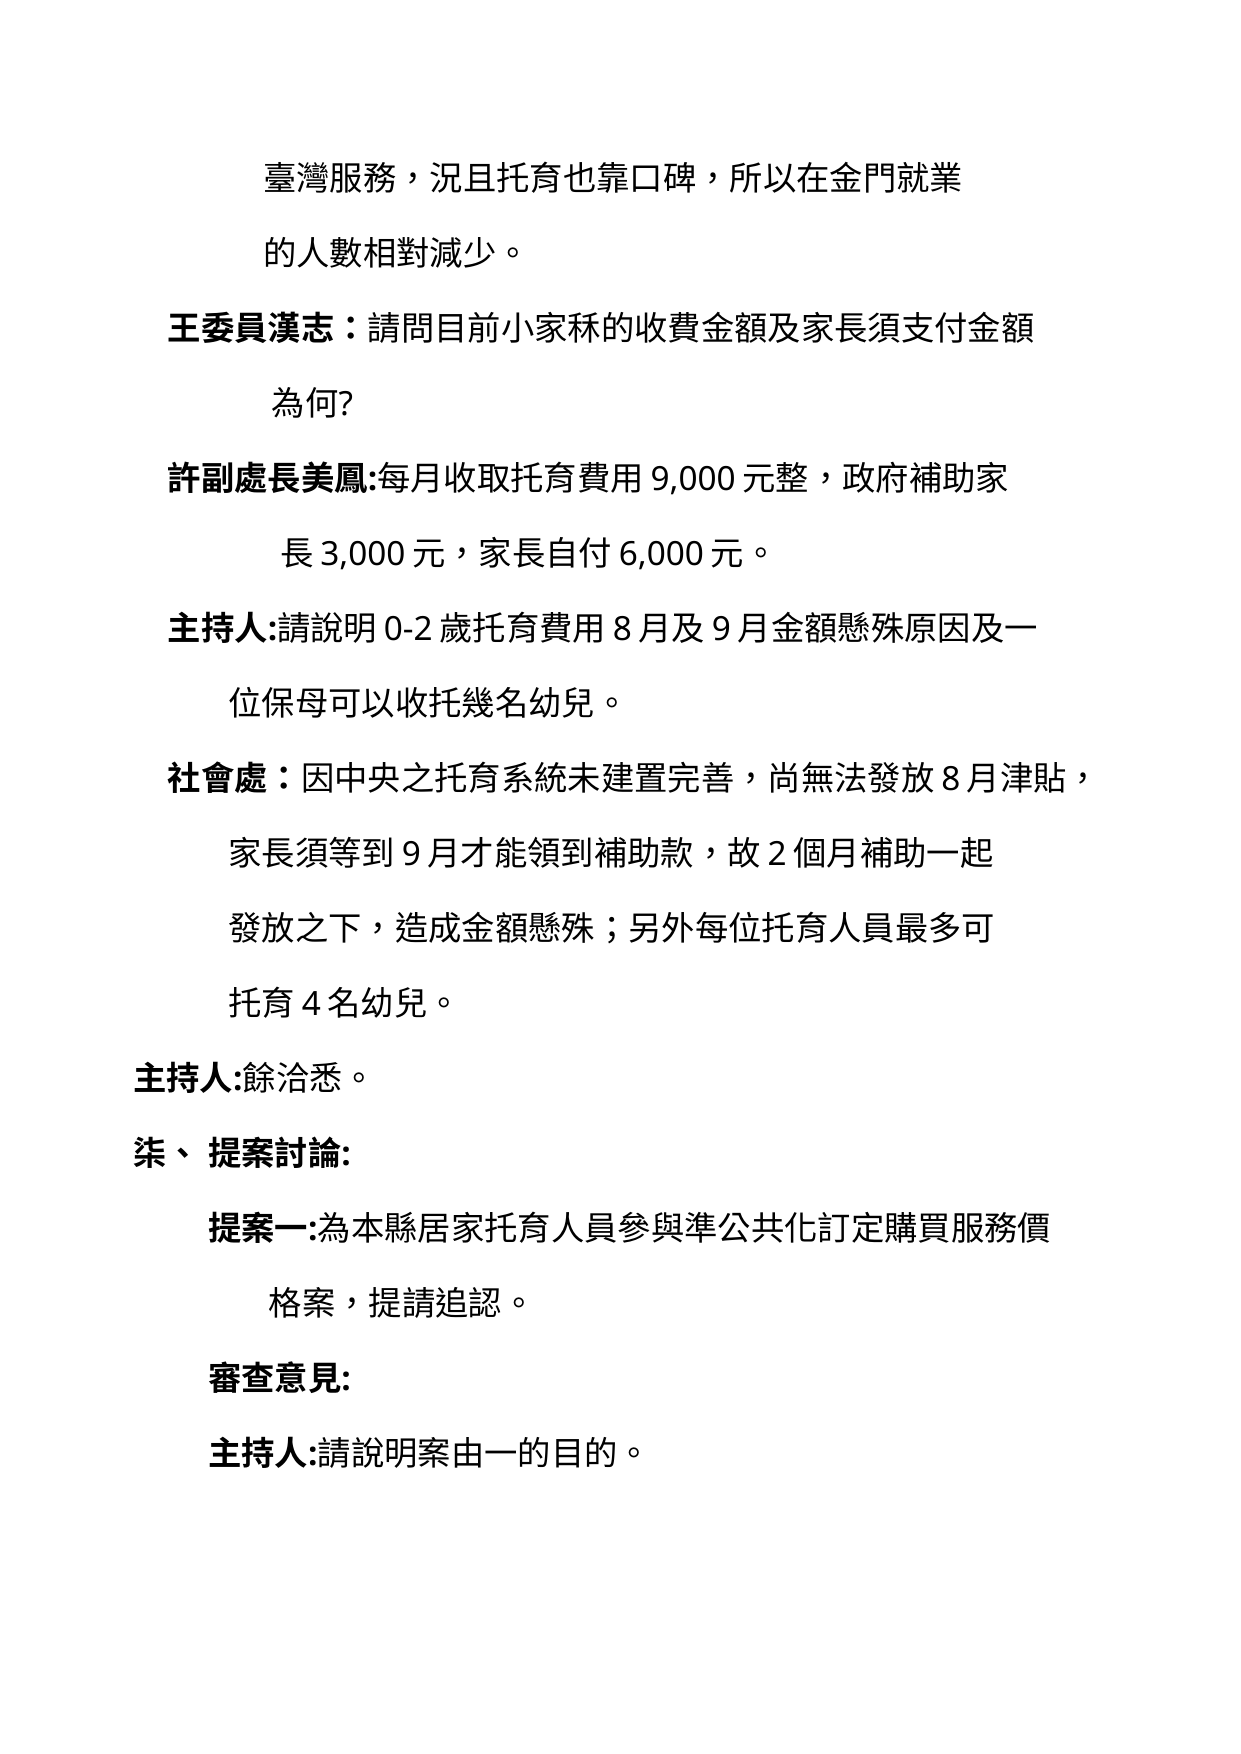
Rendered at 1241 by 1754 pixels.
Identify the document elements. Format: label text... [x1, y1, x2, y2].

text 為何? [133, 363, 1092, 438]
text 許副處長美鳳:每月收取托育費用9,000元整，政府補助家 [133, 438, 1092, 513]
text 提案一:為本縣居家托育人員參與準公共化訂定購買服務價 [208, 1188, 1092, 1263]
text 主持人:請說明案由一的目的。 [208, 1413, 1092, 1488]
text 臺灣服務，況且托育也靠口碑，所以在金門就業 [133, 138, 1092, 213]
text 家長須等到9月才能領到補助款，故2個月補助一起 [133, 813, 1092, 888]
text 格案，提請追認。 [208, 1263, 1092, 1338]
text 托育4名幼兒。 [133, 963, 1092, 1038]
text 位保母可以收托幾名幼兒。 [133, 663, 1092, 738]
text 發放之下，造成金額懸殊；另外每位托育人員最多可 [133, 888, 1092, 963]
text 長3,000元，家長自付6,000元。 [133, 513, 1092, 588]
list 提案討論: [133, 1113, 1092, 1188]
text 主持人:請說明0-2歲托育費用8月及9月金額懸殊原因及一 [133, 588, 1092, 663]
text 社會處：因中央之托育系統未建置完善，尚無法發放8月津貼， [133, 738, 1092, 813]
text 王委員漢志：請問目前小家秝的收費金額及家長須支付金額 [133, 288, 1092, 363]
text 的人數相對減少。 [133, 213, 1092, 288]
text 審查意見: [208, 1338, 1092, 1413]
text 主持人:餘洽悉。 [133, 1038, 1092, 1113]
